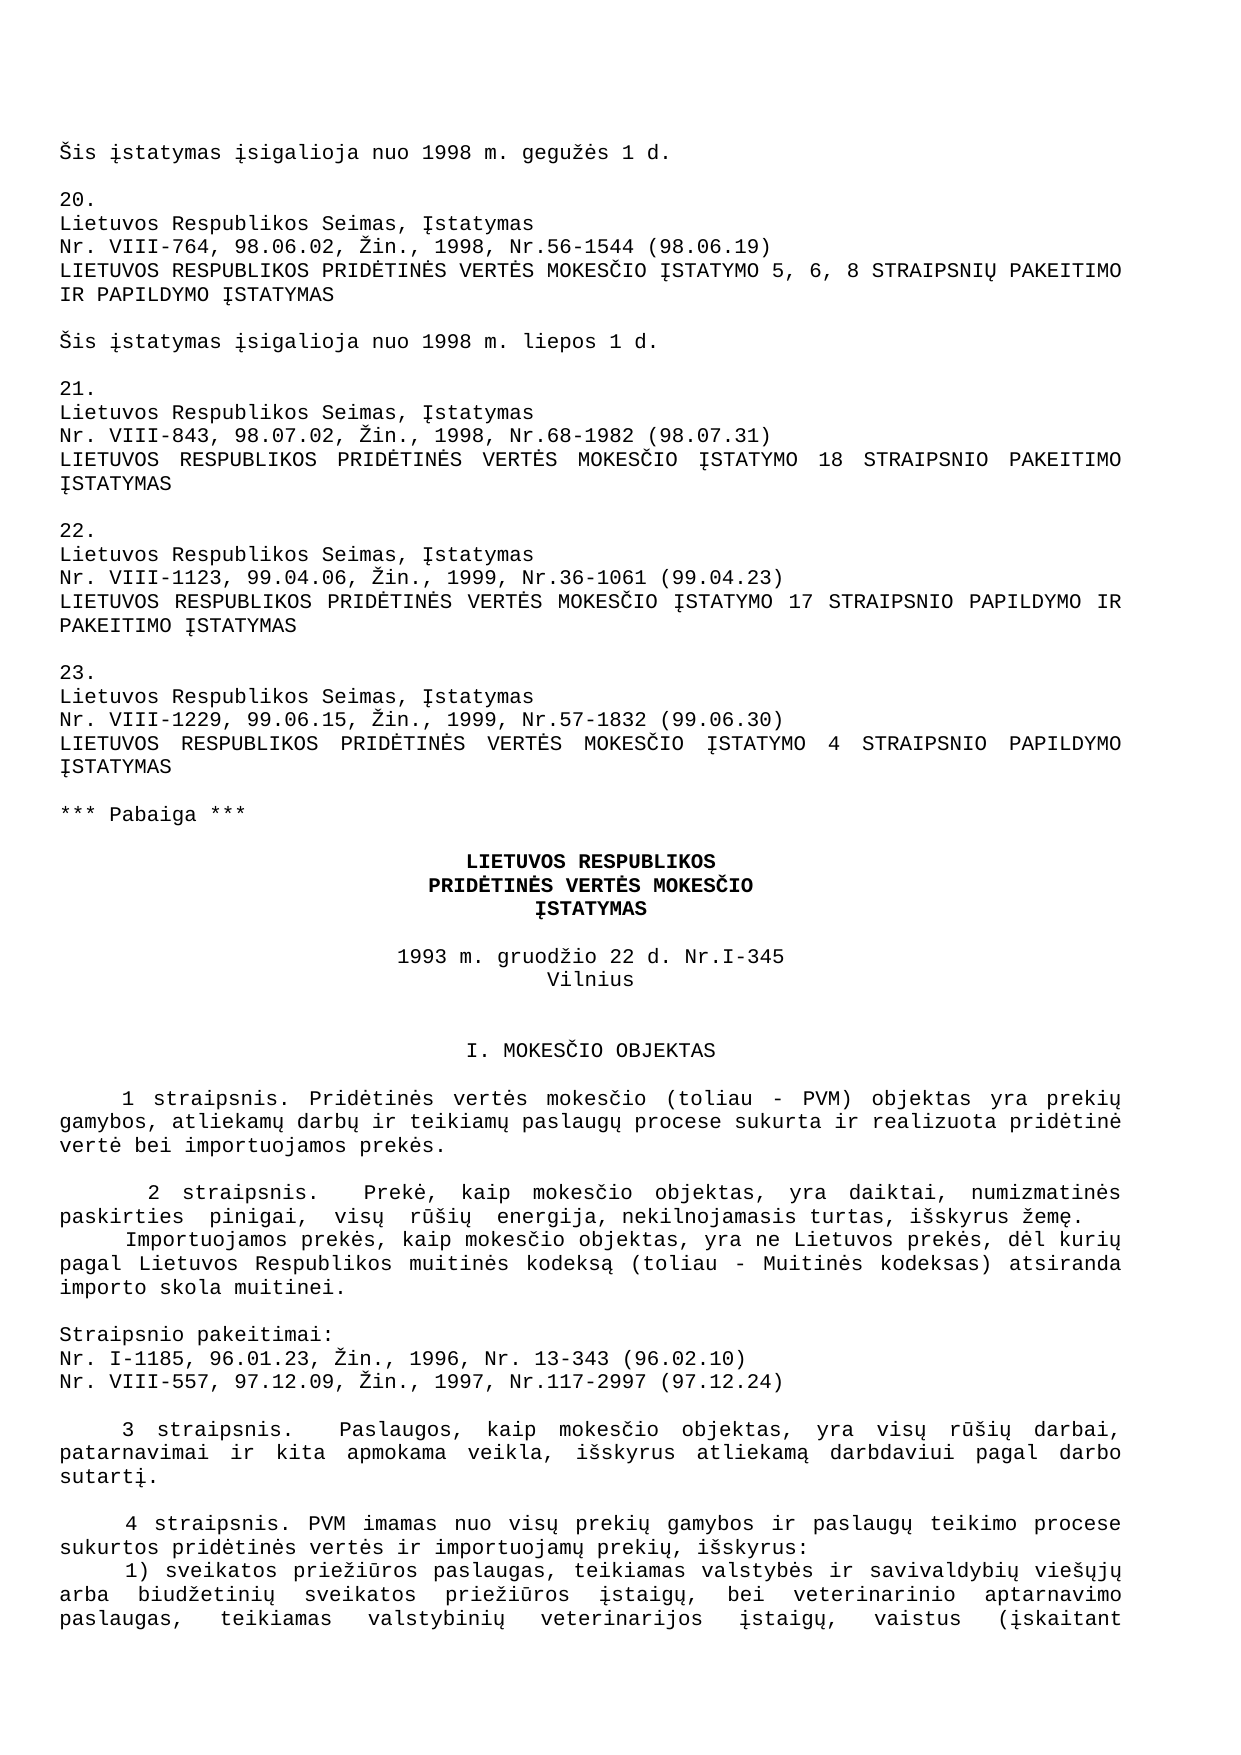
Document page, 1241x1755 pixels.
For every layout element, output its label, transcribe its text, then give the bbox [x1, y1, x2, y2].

text Nr. VIII-1123, 99.04.06, Žin., 1999, Nr.36-1061 (99.04.23) [59, 567, 1122, 591]
text Lietuvos Respublikos Seimas, Įstatymas [59, 402, 1122, 426]
text Nr. VIII-557, 97.12.09, Žin., 1997, Nr.117-2997 (97.12.24) [59, 1371, 1122, 1395]
text Nr. VIII-843, 98.07.02, Žin., 1998, Nr.68-1982 (98.07.31) [59, 426, 1122, 449]
text Šis įstatymas įsigalioja nuo 1998 m. gegužės 1 d. [59, 142, 1122, 165]
text Nr. VIII-764, 98.06.02, Žin., 1998, Nr.56-1544 (98.06.19) [59, 236, 1122, 260]
text LIETUVOS RESPUBLIKOS PRIDĖTINĖS VERTĖS MOKESČIO ĮSTATYMO 18 STRAIPSNIO PAKEITIMO ĮSTATYMAS [59, 449, 1122, 496]
text Lietuvos Respublikos Seimas, Įstatymas [59, 213, 1122, 236]
text ĮSTATYMAS [59, 898, 1122, 922]
text Lietuvos Respublikos Seimas, Įstatymas [59, 544, 1122, 567]
text Lietuvos Respublikos Seimas, Įstatymas [59, 686, 1122, 709]
text 22. [59, 520, 1122, 544]
text Straipsnio pakeitimai: [59, 1324, 1122, 1348]
text LIETUVOS RESPUBLIKOS [59, 851, 1122, 875]
text LIETUVOS RESPUBLIKOS PRIDĖTINĖS VERTĖS MOKESČIO ĮSTATYMO 17 STRAIPSNIO PAPILDYMO IR PAKEITIMO ĮSTATYMAS [59, 591, 1122, 638]
text Importuojamos prekės, kaip mokesčio objektas, yra ne Lietuvos prekės, dėl kurių pagal Lietuvos Respublikos muitinės kodeksą (toliau - Muitinės kodeksas) atsiranda importo skola muitinei. [59, 1229, 1122, 1300]
text Šis įstatymas įsigalioja nuo 1998 m. liepos 1 d. [59, 331, 1122, 354]
text 2 straipsnis. Prekė, kaip mokesčio objektas, yra daiktai, numizmatinės paskirties pinigai, visų rūšių energija, nekilnojamasis turtas, išskyrus žemę. [59, 1182, 1122, 1229]
text 1993 m. gruodžio 22 d. Nr.I-345 [59, 946, 1122, 969]
text 1 straipsnis. Pridėtinės vertės mokesčio (toliau - PVM) objektas yra prekių gamybos, atliekamų darbų ir teikiamų paslaugų procese sukurta ir realizuota pridėtinė vertė bei importuojamos prekės. [59, 1088, 1122, 1158]
text Vilnius [59, 969, 1122, 993]
text *** Pabaiga *** [59, 804, 1122, 827]
text PRIDĖTINĖS VERTĖS MOKESČIO [59, 875, 1122, 898]
text I. MOKESČIO OBJEKTAS [59, 1040, 1122, 1064]
text 23. [59, 662, 1122, 686]
text Nr. VIII-1229, 99.06.15, Žin., 1999, Nr.57-1832 (99.06.30) [59, 709, 1122, 733]
text 4 straipsnis. PVM imamas nuo visų prekių gamybos ir paslaugų teikimo procese sukurtos pridėtinės vertės ir importuojamų prekių, išskyrus: [59, 1513, 1122, 1561]
text 20. [59, 189, 1122, 213]
text LIETUVOS RESPUBLIKOS PRIDĖTINĖS VERTĖS MOKESČIO ĮSTATYMO 5, 6, 8 STRAIPSNIŲ PAKEITIMO IR PAPILDYMO ĮSTATYMAS [59, 260, 1122, 307]
text 3 straipsnis. Paslaugos, kaip mokesčio objektas, yra visų rūšių darbai, patarnavimai ir kita apmokama veikla, išskyrus atliekamą darbdaviui pagal darbo sutartį. [59, 1419, 1122, 1489]
text 21. [59, 378, 1122, 402]
text LIETUVOS RESPUBLIKOS PRIDĖTINĖS VERTĖS MOKESČIO ĮSTATYMO 4 STRAIPSNIO PAPILDYMO ĮSTATYMAS [59, 733, 1122, 780]
text Nr. I-1185, 96.01.23, Žin., 1996, Nr. 13-343 (96.02.10) [59, 1348, 1122, 1371]
text 1) sveikatos priežiūros paslaugas, teikiamas valstybės ir savivaldybių viešųjų arba biudžetinių sveikatos priežiūros įstaigų, bei veterinarinio aptarnavimo paslaugas, teikiamas valstybinių veterinarijos įstaigų, vaistus (įskaitant [59, 1561, 1122, 1631]
